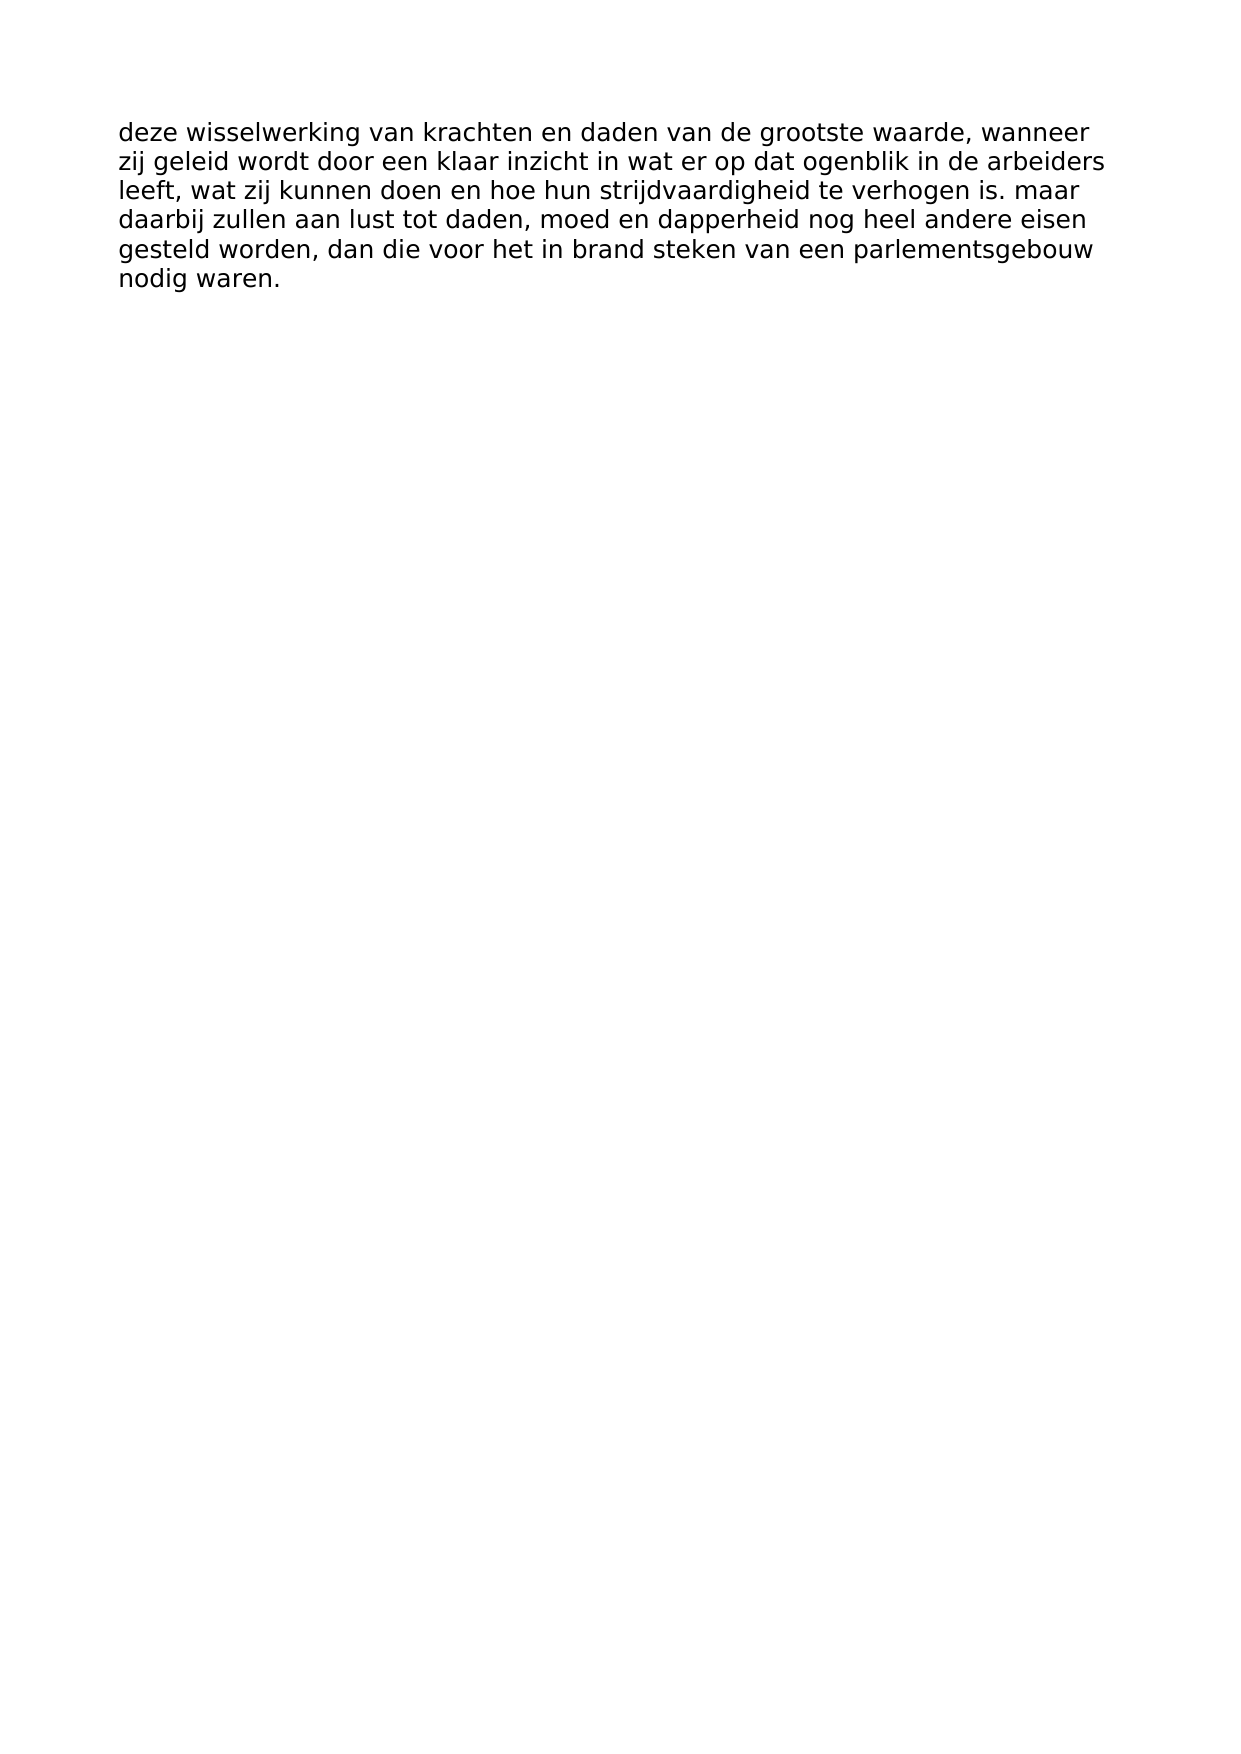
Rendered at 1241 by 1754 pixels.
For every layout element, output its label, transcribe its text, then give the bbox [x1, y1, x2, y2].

text deze wisselwerking van krachten en daden van de grootste waarde, wanneer zij geleid wordt door een klaar inzicht in wat er op dat ogenblik in de arbeiders leeft, wat zij kunnen doen en hoe hun strijdvaardigheid te verhogen is. maar daarbij zullen aan lust tot daden, moed en dapperheid nog heel andere eisen gesteld worden, dan die voor het in brand steken van een parlementsgebouw nodig waren. [118, 118, 1122, 293]
